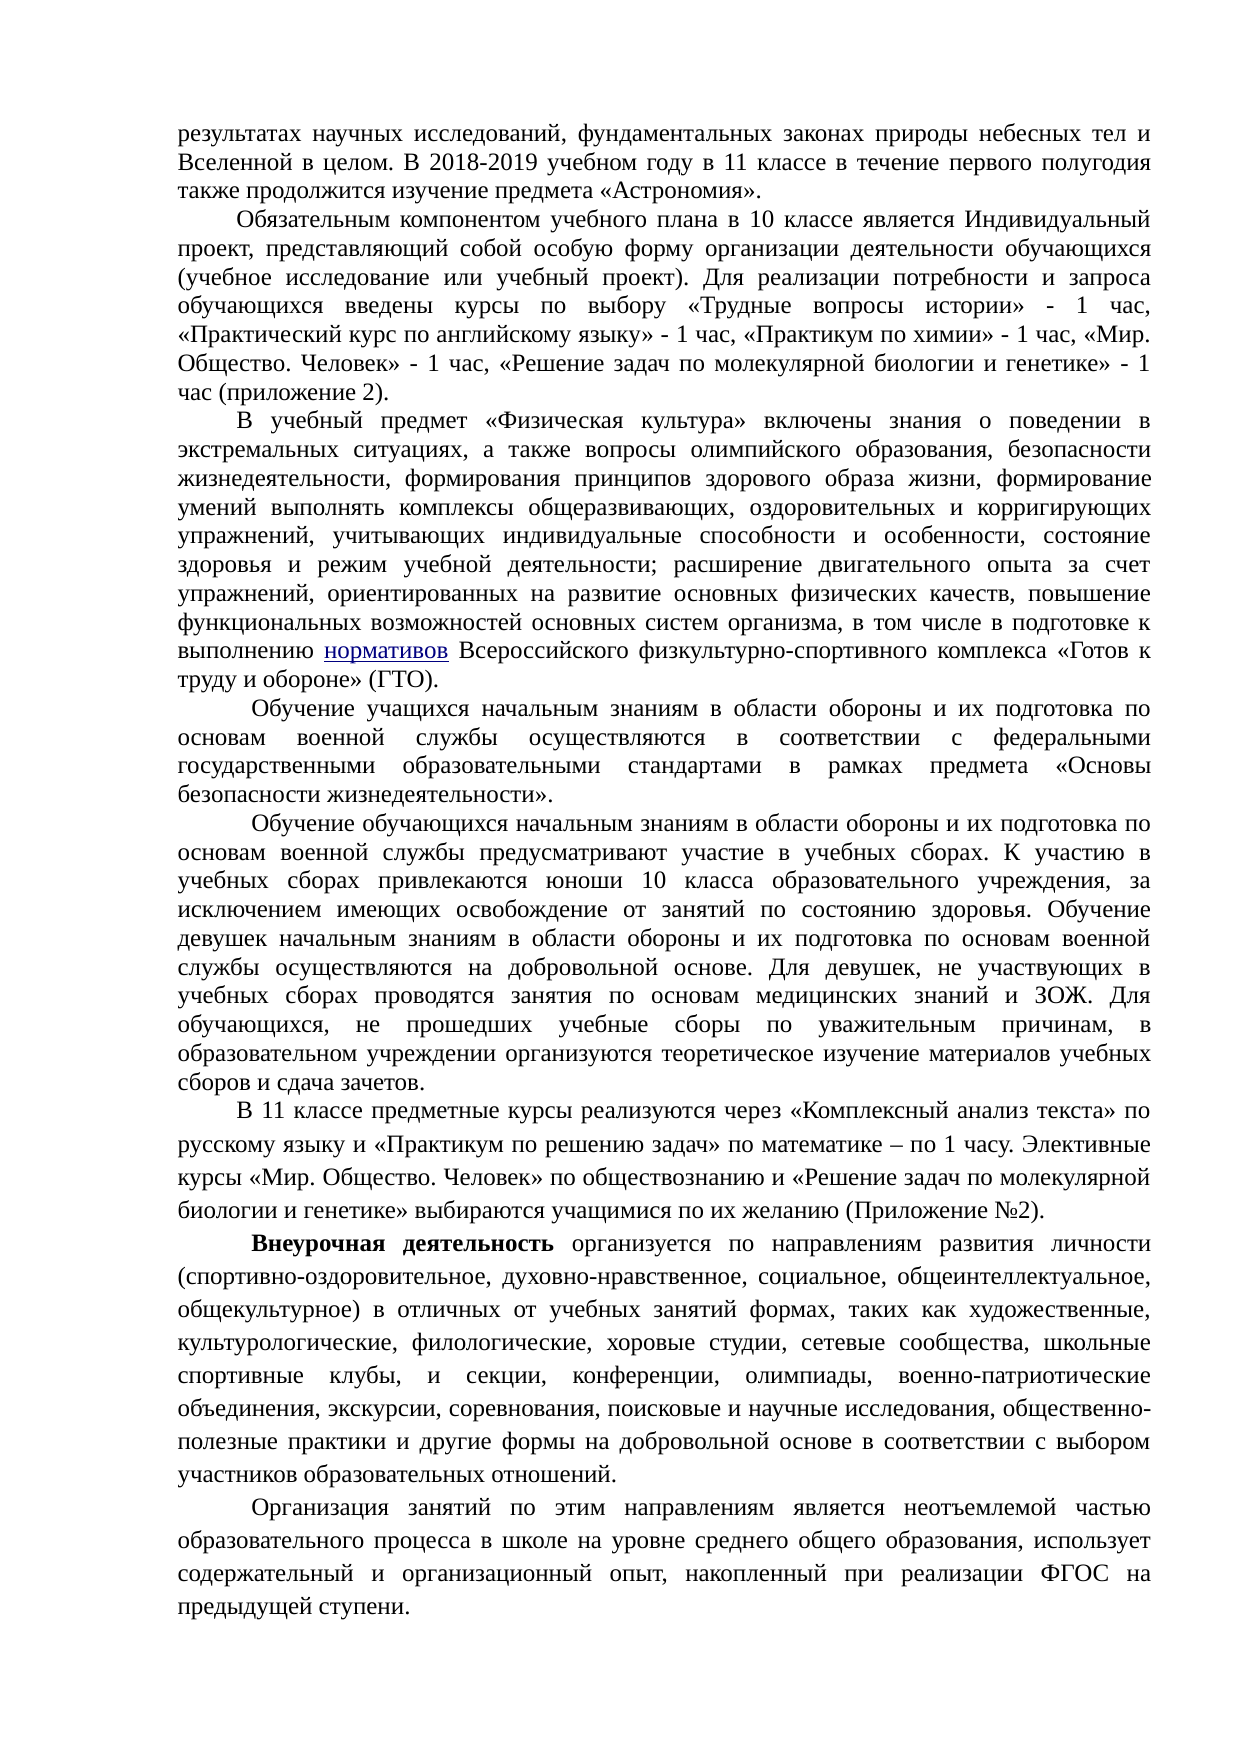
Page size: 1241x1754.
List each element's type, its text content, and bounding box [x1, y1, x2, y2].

text Обучение учащихся начальным знаниям в области обороны и их подготовка по основам военной службы осуществляются в соответствии с федеральными государственными образовательными стандартами в рамках предмета «Основы безопасности жизнедеятельности». [177, 693, 1152, 808]
text Внеурочная деятельность организуется по направлениям развития личности (спортивно-оздоровительное, духовно-нравственное, социальное, общеинтеллектуальное, общекультурное) в отличных от учебных занятий формах, таких как художественные, культурологические, филологические, хоровые студии, сетевые сообщества, школьные спортивные клубы, и секции, конференции, олимпиады, военно-патриотические объединения, экскурсии, соревнования, поисковые и научные исследования, общественно-полезные практики и другие формы на добровольной основе в соответствии с выбором участников образовательных отношений. [177, 1228, 1152, 1488]
text результатах научных исследований, фундаментальных законах природы небесных тел и Вселенной в целом. В 2018-2019 учебном году в 11 классе в течение первого полугодия также продолжится изучение предмета «Астрономия». [177, 118, 1152, 204]
text Организация занятий по этим направлениям является неотъемлемой частью образовательного процесса в школе на уровне среднего общего образования, использует содержательный и организационный опыт, накопленный при реализации ФГОС на предыдущей ступени. [177, 1492, 1152, 1620]
text Обязательным компонентом учебного плана в 10 классе является Индивидуальный проект, представляющий собой особую форму организации деятельности обучающихся (учебное исследование или учебный проект). Для реализации потребности и запроса обучающихся введены курсы по выбору «Трудные вопросы истории» - 1 час, «Практический курс по английскому языку» - 1 час, «Практикум по химии» - 1 час, «Мир. Общество. Человек» - 1 час, «Решение задач по молекулярной биологии и генетике» - 1 час (приложение 2). [177, 204, 1152, 406]
text Обучение обучающихся начальным знаниям в области обороны и их подготовка по основам военной службы предусматривают участие в учебных сборах. К участию в учебных сборах привлекаются юноши 10 класса образовательного учреждения, за исключением имеющих освобождение от занятий по состоянию здоровья. Обучение девушек начальным знаниям в области обороны и их подготовка по основам военной службы осуществляются на добровольной основе. Для девушек, не участвующих в учебных сборах проводятся занятия по основам медицинских знаний и ЗОЖ. Для обучающихся, не прошедших учебные сборы по уважительным причинам, в образовательном учреждении организуются теоретическое изучение материалов учебных сборов и сдача зачетов. [177, 808, 1152, 1096]
text В учебный предмет «Физическая культура» включены знания о поведении в экстремальных ситуациях, а также вопросы олимпийского образования, безопасности жизнедеятельности, формирования принципов здорового образа жизни, формирование умений выполнять комплексы общеразвивающих, оздоровительных и корригирующих упражнений, учитывающих индивидуальные способности и особенности, состояние здоровья и режим учебной деятельности; расширение двигательного опыта за счет упражнений, ориентированных на развитие основных физических качеств, повышение функциональных возможностей основных систем организма, в том числе в подготовке к выполнению нормативов Всероссийского физкультурно-спортивного комплекса «Готов к труду и обороне» (ГТО). [177, 406, 1152, 693]
text В 11 классе предметные курсы реализуются через «Комплексный анализ текста» по русскому языку и «Практикум по решению задач» по математике – по 1 часу. Элективные курсы «Мир. Общество. Человек» по обществознанию и «Решение задач по молекулярной биологии и генетике» выбираются учащимися по их желанию (Приложение №2). [177, 1096, 1152, 1223]
